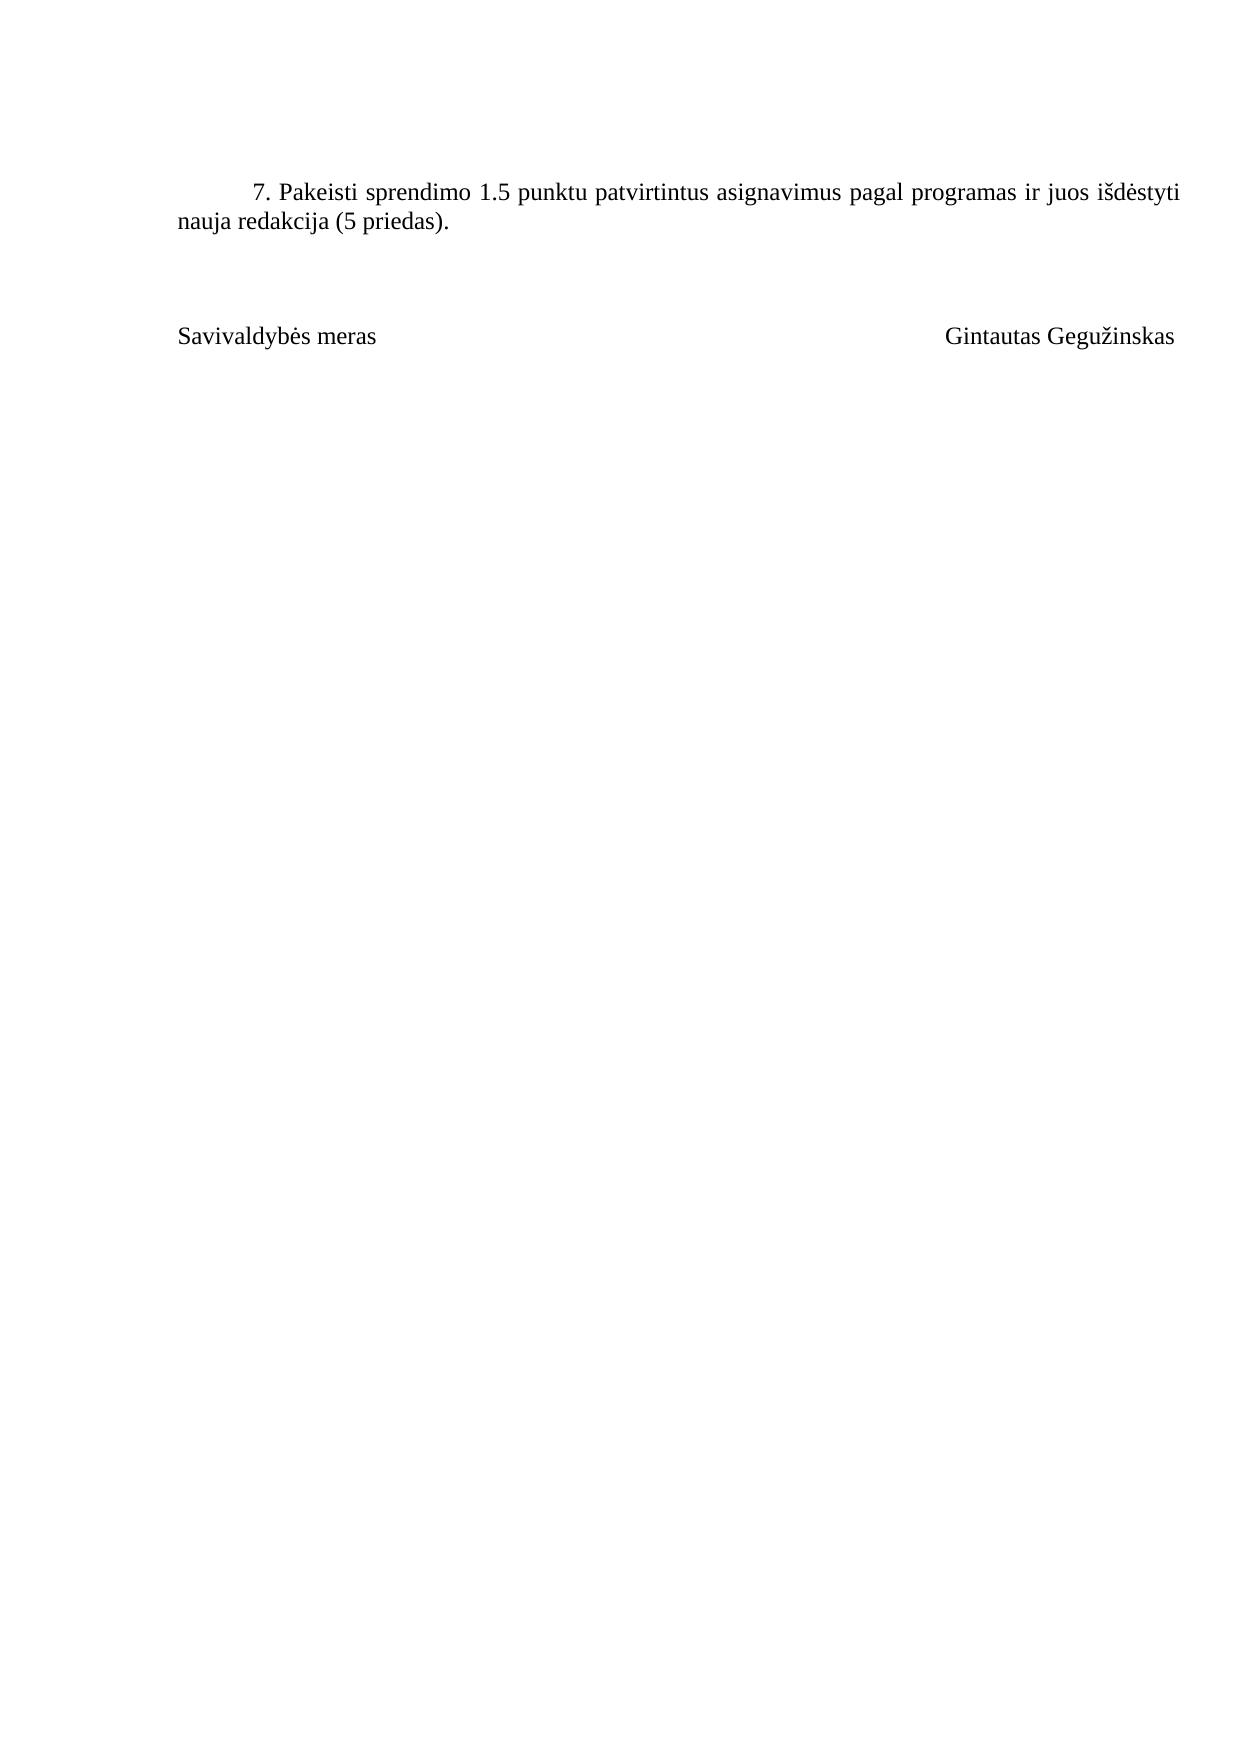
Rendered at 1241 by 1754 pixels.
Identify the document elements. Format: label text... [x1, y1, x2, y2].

text 7. Pakeisti sprendimo 1.5 punktu patvirtintus asignavimus pagal programas ir juos išdėstyti nauja redakcija (5 priedas). [177, 177, 1181, 235]
text Savivaldybės meras Gintautas Gegužinskas [177, 321, 1181, 350]
